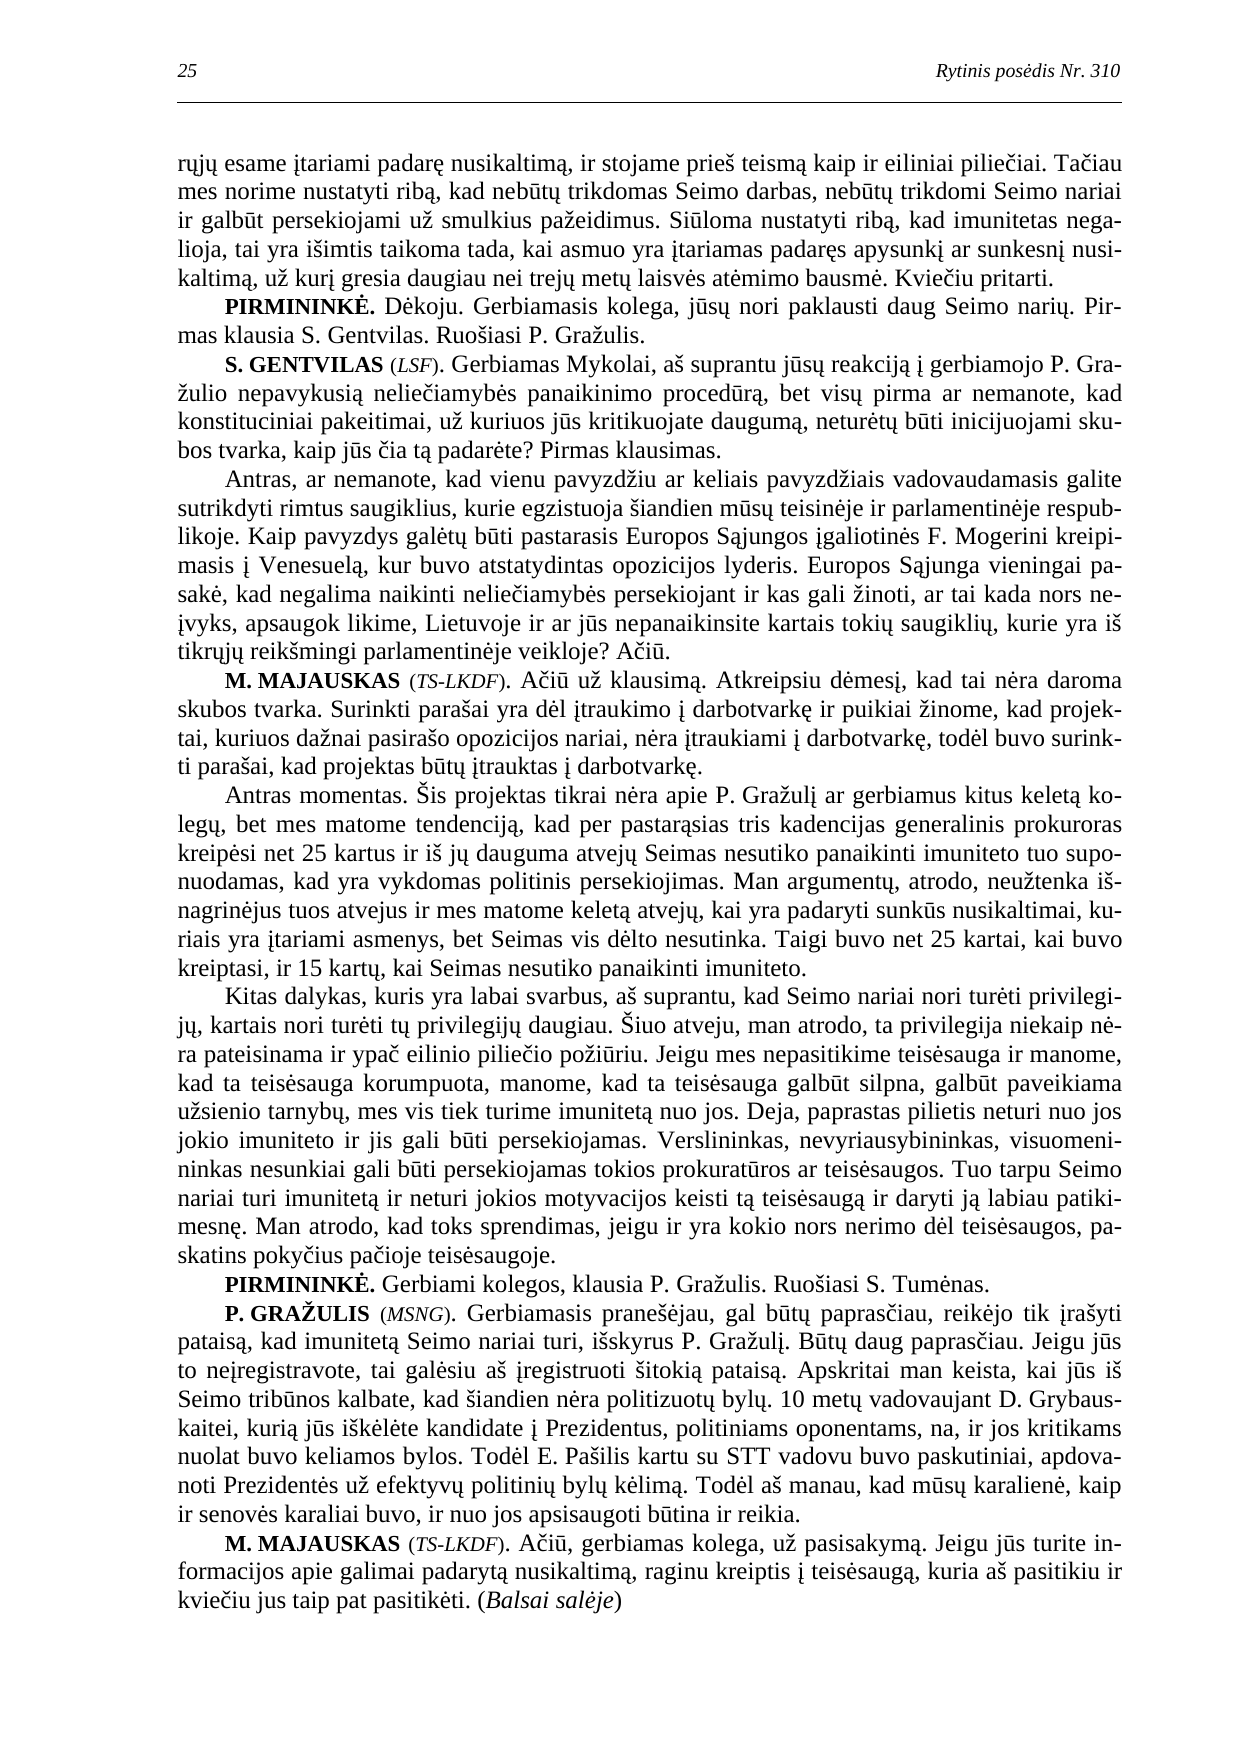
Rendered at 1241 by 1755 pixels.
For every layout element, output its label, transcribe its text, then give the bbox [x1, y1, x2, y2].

text Ki­tas da­ly­kas, ku­ris yra la­bai svar­bus, aš su­pran­tu, kad Sei­mo na­riai no­ri tu­rė­ti pri­vi­le­gi­jų, kar­tais no­ri tu­rė­ti tų pri­vi­le­gi­jų dau­giau. Šiuo at­ve­ju, man at­ro­do, ta pri­vi­le­gi­ja nie­kaip nė­ra pa­tei­si­na­ma ir ypač ei­li­nio pi­lie­čio po­žiū­riu. Jei­gu mes ne­pa­si­ti­ki­me tei­sė­sau­ga ir ma­no­me, kad ta tei­sė­sau­ga ko­rum­puo­ta, ma­no­me, kad ta tei­sė­sau­ga gal­būt sil­pna, gal­būt pa­vei­kia­ma už­sie­nio tar­ny­bų, mes vis tiek tu­ri­me imu­ni­te­tą nuo jos. De­ja, pa­pras­tas pi­lie­tis ne­tu­ri nuo jos jo­kio imu­ni­te­to ir jis ga­li bū­ti per­se­kio­ja­mas. Ver­sli­nin­kas, ne­vy­riau­sy­bi­nin­kas, vi­suo­me­ni­nin­kas ne­sun­kiai ga­li bū­ti per­se­kio­ja­mas to­kios pro­ku­ra­tū­ros ar tei­sė­sau­gos. Tuo tar­pu Sei­mo na­riai tu­ri imu­ni­te­tą ir ne­tu­ri jo­kios mo­ty­va­ci­jos keis­ti tą tei­sė­sau­gą ir da­ry­ti ją la­biau pa­ti­ki­mes­nę. Man at­ro­do, kad toks spren­di­mas, jei­gu ir yra ko­kio nors ne­ri­mo dėl tei­sė­sau­gos, pa­ska­tins po­ky­čius pa­čio­je tei­sė­sau­go­je. [177, 981, 1122, 1269]
text rų­jų esa­me įta­ria­mi pa­da­rę nu­si­kal­ti­mą, ir sto­ja­me prieš teis­mą kaip ir ei­li­niai pi­lie­čiai. Ta­čiau mes no­ri­me nu­sta­ty­ti ri­bą, kad ne­bū­tų trik­do­mas Sei­mo dar­bas, ne­bū­tų trik­do­mi Sei­mo na­riai ir gal­būt per­se­kio­ja­mi už smul­kius pa­žei­di­mus. Siū­lo­ma nu­sta­ty­ti ri­bą, kad imu­ni­te­tas ne­ga­lio­ja, tai yra iš­im­tis tai­ko­ma ta­da, kai as­muo yra įta­ria­mas pa­da­ręs apy­sun­kį ar sun­kes­nį nu­si­kal­ti­mą, už ku­rį gre­sia dau­giau nei tre­jų me­tų lais­vės at­ėmi­mo baus­mė. Kvie­čiu pri­tar­ti. [177, 148, 1122, 291]
text Ant­ras, ar ne­ma­no­te, kad vie­nu pa­vyz­džiu ar ke­liais pa­vyz­džiais va­do­vau­da­ma­sis ga­li­te su­trik­dy­ti rim­tus sau­gik­lius, ku­rie eg­zis­tuo­ja šian­dien mū­sų tei­si­nė­je ir par­la­men­ti­nė­je res­pub­li­ko­je. Kaip pa­vyz­dys ga­lė­tų bū­ti pas­ta­ra­sis Eu­ro­pos Są­jun­gos įga­lio­ti­nės F. Mog­e­ri­ni krei­pi­ma­sis į Ve­ne­su­e­lą, kur bu­vo at­sta­ty­din­tas opo­zi­ci­jos ly­de­ris. Eu­ro­pos Są­jun­ga vie­nin­gai pa­sakė, kad ne­ga­li­ma nai­kin­ti ne­lie­čia­my­bės per­se­kio­jant ir kas ga­li ži­no­ti, ar tai ka­da nors ne­įvyks, ap­sau­gok li­ki­me, Lie­tu­vo­je ir ar jūs ne­pa­nai­kin­si­te kar­tais to­kių sau­gik­lių, ku­rie yra iš tik­rų­jų reikš­min­gi par­la­men­ti­nė­je veik­lo­je? Ačiū. [177, 464, 1122, 665]
text PIRMININKĖ. Dė­ko­ju. Ger­bia­ma­sis ko­le­ga, jū­sų no­ri pa­klaus­ti daug Sei­mo na­rių. Pir­mas klau­sia S. Gent­vi­las. Ruo­šia­si P. Gra­žu­lis. [177, 291, 1122, 349]
text M. MAJAUSKAS (TS-LKDF). Ačiū, ger­bia­mas ko­le­ga, už pa­si­sa­ky­mą. Jei­gu jūs tu­ri­te in­for­ma­ci­jos apie ga­li­mai pa­da­ry­tą nu­si­kal­ti­mą, ra­gi­nu kreip­tis į tei­sė­sau­gą, ku­ria aš pa­si­ti­kiu ir kvie­čiu jus taip pat pa­si­ti­kė­ti. (Bal­sai sa­lė­je) [177, 1528, 1122, 1614]
text Ant­ras mo­men­tas. Šis pro­jek­tas tik­rai nė­ra apie P. Gra­žu­lį ar ger­bia­mus ki­tus ke­le­tą ko­legų, bet mes ma­to­me ten­den­ci­ją, kad per pas­ta­rą­sias tris ka­den­ci­jas ge­ne­ra­li­nis pro­ku­ro­ras krei­pė­si net 25 kar­tus ir iš jų dau­gu­ma at­ve­jų Sei­mas ne­su­ti­ko pa­nai­kin­ti imu­ni­te­to tuo su­po­nuo­da­mas, kad yra vyk­do­mas po­li­ti­nis per­se­kio­ji­mas. Man ar­gu­men­tų, at­ro­do, ne­už­ten­ka iš­nag­ri­nė­jus tuos at­ve­jus ir mes ma­to­me ke­le­tą at­ve­jų, kai yra pa­da­ry­ti sun­kūs nu­si­kal­ti­mai, ku­riais yra įta­ria­mi as­me­nys, bet Sei­mas vis dėl­to ne­su­tin­ka. Tai­gi bu­vo net 25 kar­tai, kai bu­vo kreip­ta­si, ir 15 kar­tų, kai Sei­mas ne­su­ti­ko pa­nai­kin­ti imu­ni­te­to. [177, 780, 1122, 981]
text M. MAJAUSKAS (TS-LKDF). Ačiū už klau­si­mą. At­kreip­siu dė­me­sį, kad tai nė­ra da­ro­ma sku­bos tvar­ka. Su­rink­ti pa­ra­šai yra dėl įtrau­ki­mo į dar­bo­tvarkę ir pui­kiai ži­no­me, kad pro­jek­tai, ku­riuos daž­nai pa­si­ra­šo opo­zi­ci­jos na­riai, nė­ra įtrau­kia­mi į dar­bo­tvarkę, to­dėl bu­vo su­rink­ti pa­ra­šai, kad pro­jek­tas bū­tų įtrauk­tas į dar­bo­tvarkę. [177, 665, 1122, 780]
text P. GRAŽULIS (MSNG). Ger­bia­ma­sis pra­ne­šė­jau, gal bū­tų pa­pras­čiau, rei­kė­jo tik įra­šy­ti pa­tai­są, kad imu­ni­te­tą Sei­mo na­riai tu­ri, iš­sky­rus P. Gra­žu­lį. Bū­tų daug pa­pras­čiau. Jei­gu jūs to ne­įre­gist­ra­vo­te, tai ga­lė­siu aš įre­gist­ruo­ti ši­to­kią pa­tai­są. Ap­skri­tai man keis­ta, kai jūs iš Sei­mo tri­bū­nos kal­ba­te, kad šian­dien nė­ra po­li­ti­zuo­tų by­lų. 10 me­tų va­do­vau­jant D. Gry­baus­kai­tei, ku­rią jūs iš­kė­lė­te kan­di­da­te į Pre­zi­den­tus, po­li­ti­niams opo­nen­tams, na, ir jos kri­ti­kams nuo­lat bu­vo ke­lia­mos by­los. To­dėl E. Pa­ši­lis kar­tu su STT va­do­vu bu­vo pas­ku­ti­niai, ap­do­va­no­ti Pre­zi­den­tės už efek­ty­vų po­li­ti­nių by­lų kė­li­mą. To­dėl aš ma­nau, kad mū­sų ka­ra­lie­nė, kaip ir se­no­vės ka­ra­liai bu­vo, ir nuo jos ap­si­sau­go­ti bū­ti­na ir rei­kia. [177, 1298, 1122, 1528]
text PIRMININKĖ. Ger­bia­mi ko­le­gos, klau­sia P. Gra­žu­lis. Ruo­šia­si S. Tu­mė­nas. [177, 1269, 1122, 1298]
text S. GENTVILAS (LSF). Ger­bia­mas My­ko­lai, aš su­pran­tu jū­sų re­ak­ci­ją į ger­bia­mo­jo P. Gra­žu­lio ne­pa­vy­ku­sią ne­lie­čia­my­bės pa­nai­ki­ni­mo pro­ce­dū­rą, bet vi­sų pir­ma ar ne­ma­no­te, kad kon­sti­tu­ci­niai pa­kei­ti­mai, už ku­riuos jūs kri­ti­kuo­ja­te dau­gu­mą, ne­tu­rė­tų bū­ti ini­ci­juo­ja­mi sku­bos tvar­ka, kaip jūs čia tą pa­da­rė­te? Pir­mas klau­si­mas. [177, 349, 1122, 464]
